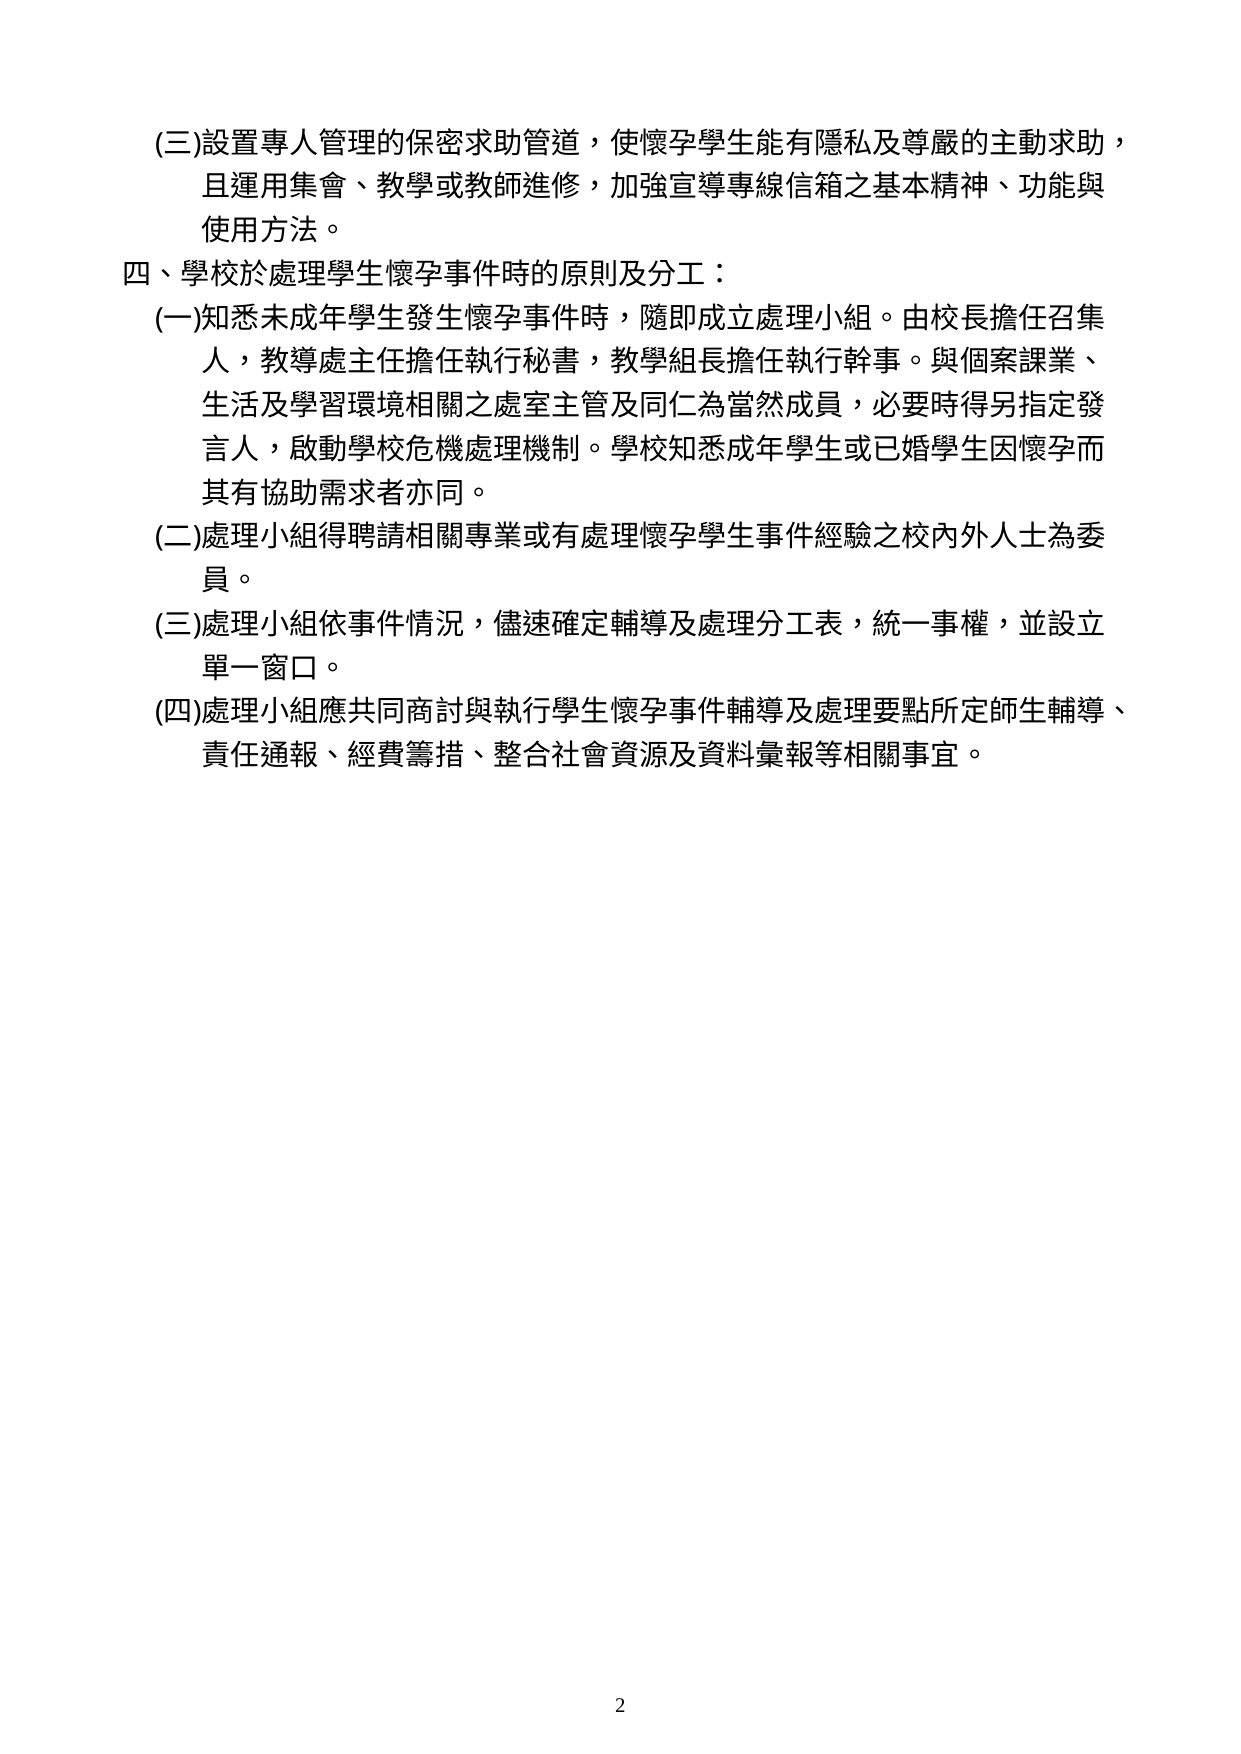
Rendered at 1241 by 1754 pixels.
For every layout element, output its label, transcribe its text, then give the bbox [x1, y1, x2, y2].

list 學校於處理學生懷孕事件時的原則及分工： [181, 249, 1122, 293]
list 知悉未成年學生發生懷孕事件時，隨即成立處理小組。由校長擔任召集人，教導處主任擔任執行秘書，教學組長擔任執行幹事。與個案課業、生活及學習環境相關之處室主管及同仁為當然成員，必要時得另指定發言人，啟動學校危機處理機制。學校知悉成年學生或已婚學生因懷孕而其有協助需求者亦同。 [201, 293, 1122, 512]
list 設置專人管理的保密求助管道，使懷孕學生能有隱私及尊嚴的主動求助，且運用集會、教學或教師進修，加強宣導專線信箱之基本精神、功能與使用方法。 [201, 118, 1122, 249]
list 處理小組應共同商討與執行學生懷孕事件輔導及處理要點所定師生輔導、責任通報、經費籌措、整合社會資源及資料彙報等相關事宜。 [201, 687, 1122, 774]
list 處理小組依事件情況，儘速確定輔導及處理分工表，統一事權，並設立單一窗口。 [201, 599, 1122, 687]
list 處理小組得聘請相關專業或有處理懷孕學生事件經驗之校內外人士為委員。 [201, 512, 1122, 599]
